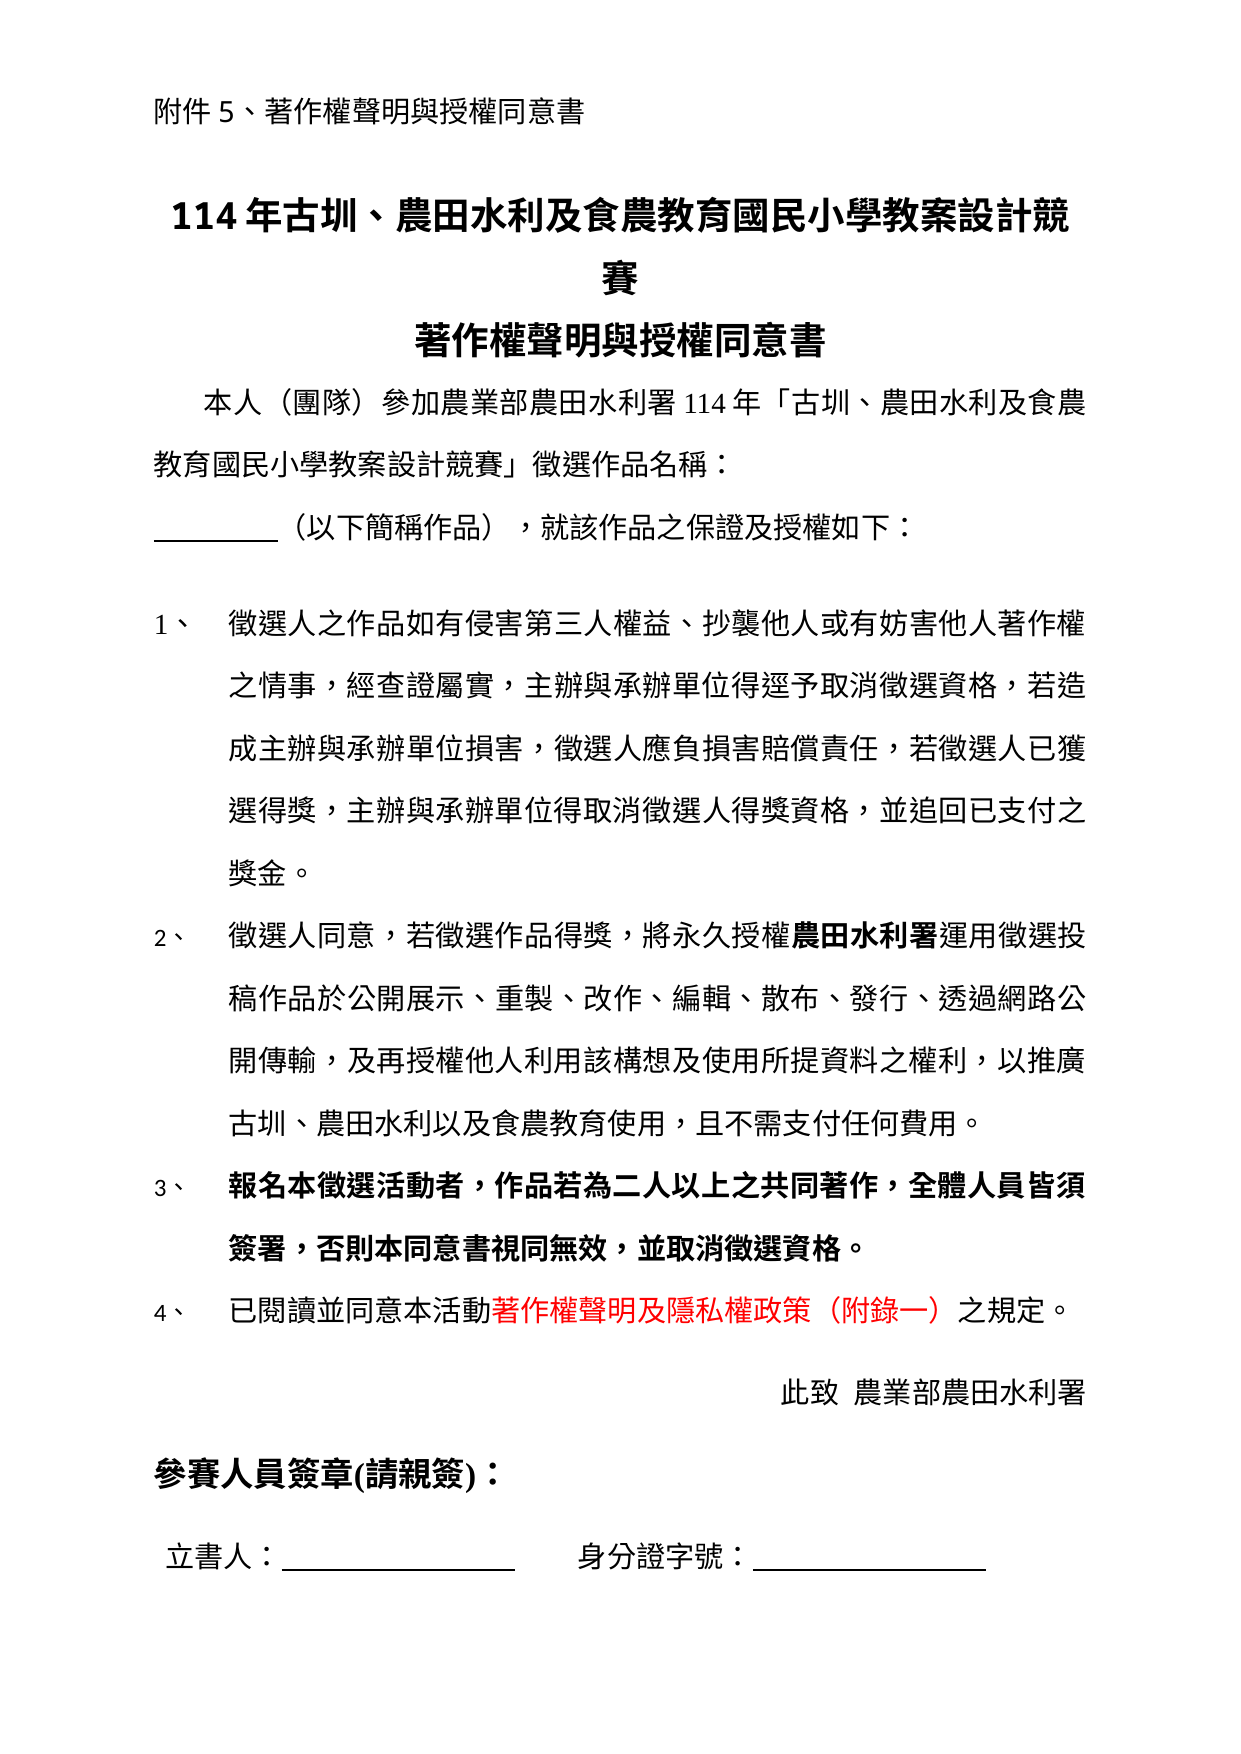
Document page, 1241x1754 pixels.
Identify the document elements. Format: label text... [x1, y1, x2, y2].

list 報名本徵選活動者，作品若為二人以上之共同著作，全體人員皆須簽署，否則本同意書視同無效，並取消徵選資格。 [153, 1142, 1087, 1267]
list 已閱讀並同意本活動著作權聲明及隱私權政策（附錄一）之規定。 [153, 1267, 1087, 1330]
text 此致 農業部農田水利署 [153, 1349, 1087, 1411]
text 114年古圳、農田水利及食農教育國民小學教案設計競賽 [153, 171, 1087, 296]
table_header 身分證字號： [566, 1493, 1068, 1575]
table_header 立書人： [154, 1493, 566, 1575]
list 徵選人同意，若徵選作品得獎，將永久授權農田水利署運用徵選投稿作品於公開展示、重製、改作、編輯、散布、發行、透過網路公開傳輸，及再授權他人利用該構想及使用所提資料之權利，以推廣古圳、農田水利以及食農教育使用，且不需支付任何費用。 [153, 892, 1087, 1142]
text 著作權聲明與授權同意書 [153, 296, 1087, 359]
list 徵選人之作品如有侵害第三人權益、抄襲他人或有妨害他人著作權之情事，經查證屬實，主辦與承辦單位得逕予取消徵選資格，若造成主辦與承辦單位損害，徵選人應負損害賠償責任，若徵選人已獲選得獎，主辦與承辦單位得取消徵選人得獎資格，並追回已支付之獎金。 [153, 580, 1087, 892]
text 參賽人員簽章(請親簽)： [153, 1430, 953, 1492]
text （以下簡稱作品），就該作品之保證及授權如下： [153, 484, 1087, 546]
text 本人（團隊）參加農業部農田水利署114年「古圳、農田水利及食農教育國民小學教案設計競賽」徵選作品名稱： [153, 359, 1087, 484]
